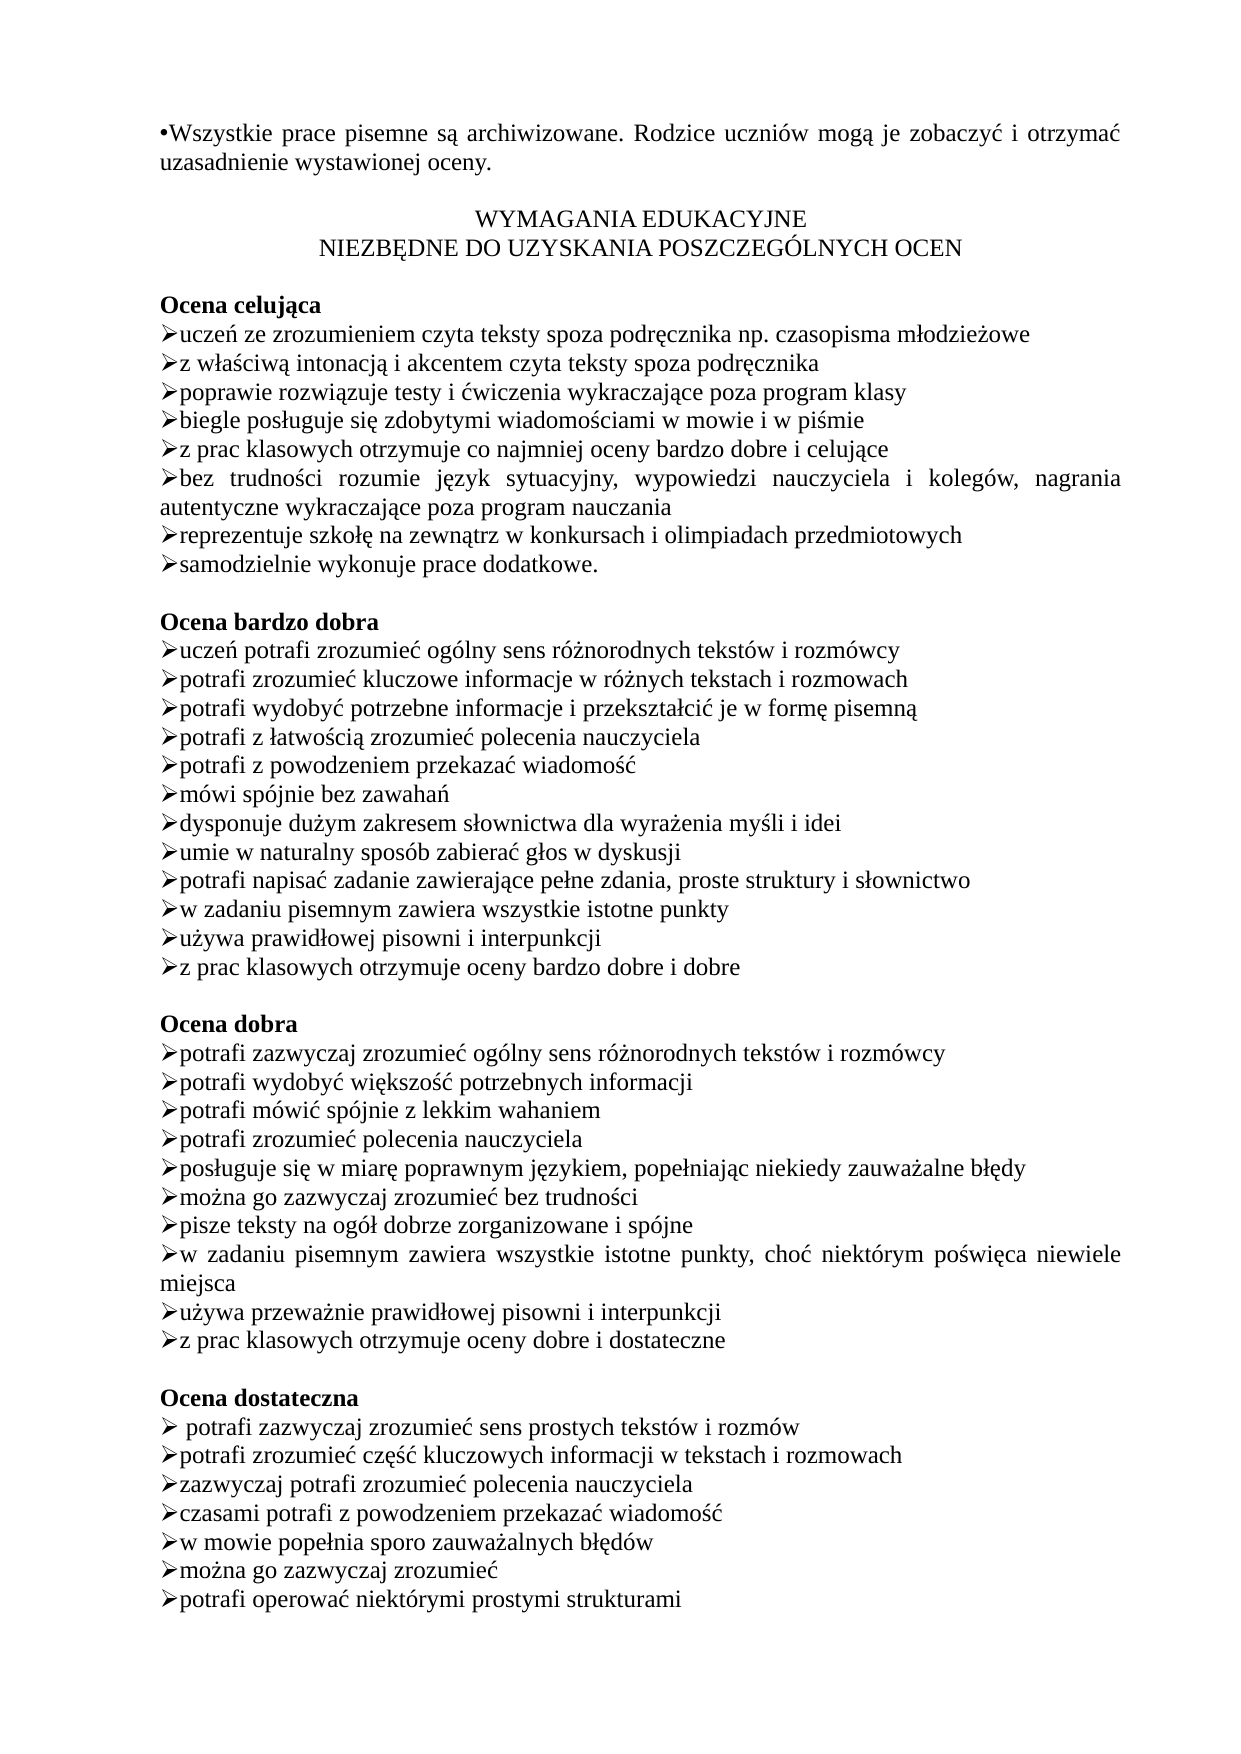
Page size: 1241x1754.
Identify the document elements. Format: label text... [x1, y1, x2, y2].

list pisze teksty na ogół dobrze zorganizowane i spójne [159, 1211, 1122, 1239]
list używa przeważnie prawidłowej pisowni i interpunkcji [159, 1297, 1122, 1326]
list używa prawidłowej pisowni i interpunkcji [159, 923, 1122, 952]
list potrafi zrozumieć polecenia nauczyciela [159, 1124, 1122, 1153]
list czasami potrafi z powodzeniem przekazać wiadomość [159, 1498, 1122, 1527]
list mówi spójnie bez zawahań [159, 779, 1122, 808]
list potrafi wydobyć większość potrzebnych informacji [159, 1067, 1122, 1096]
text WYMAGANIA EDUKACYJNE [159, 204, 1122, 233]
list bez trudności rozumie język sytuacyjny, wypowiedzi nauczyciela i kolegów, nagrania autentyczne wykraczające poza program nauczania [159, 463, 1122, 521]
list biegle posługuje się zdobytymi wiadomościami w mowie i w piśmie [159, 406, 1122, 434]
list w zadaniu pisemnym zawiera wszystkie istotne punkty, choć niektórym poświęca niewiele miejsca [159, 1239, 1122, 1297]
list posługuje się w miarę poprawnym językiem, popełniając niekiedy zauważalne błędy [159, 1153, 1122, 1182]
list można go zazwyczaj zrozumieć bez trudności [159, 1182, 1122, 1211]
list poprawie rozwiązuje testy i ćwiczenia wykraczające poza program klasy [159, 377, 1122, 406]
text Ocena dobra [159, 1009, 1122, 1038]
list potrafi wydobyć potrzebne informacje i przekształcić je w formę pisemną [159, 693, 1122, 722]
list reprezentuje szkołę na zewnątrz w konkursach i olimpiadach przedmiotowych [159, 521, 1122, 549]
text Ocena dostateczna [159, 1383, 1122, 1412]
text Ocena bardzo dobra [159, 607, 1122, 636]
list uczeń ze zrozumieniem czyta teksty spoza podręcznika np. czasopisma młodzieżowe [159, 319, 1122, 348]
list potrafi zrozumieć kluczowe informacje w różnych tekstach i rozmowach [159, 664, 1122, 693]
list potrafi z łatwością zrozumieć polecenia nauczyciela [159, 722, 1122, 751]
list Wszystkie prace pisemne są archiwizowane. Rodzice uczniów mogą je zobaczyć i otrzymać uzasadnienie wystawionej oceny. [159, 118, 1122, 176]
list z właściwą intonacją i akcentem czyta teksty spoza podręcznika [159, 348, 1122, 377]
list zazwyczaj potrafi zrozumieć polecenia nauczyciela [159, 1469, 1122, 1498]
list potrafi zazwyczaj zrozumieć ogólny sens różnorodnych tekstów i rozmówcy [159, 1038, 1122, 1067]
list samodzielnie wykonuje prace dodatkowe. [159, 549, 1122, 578]
list potrafi napisać zadanie zawierające pełne zdania, proste struktury i słownictwo [159, 866, 1122, 894]
list uczeń potrafi zrozumieć ogólny sens różnorodnych tekstów i rozmówcy [159, 636, 1122, 664]
list w mowie popełnia sporo zauważalnych błędów [159, 1527, 1122, 1556]
text NIEZBĘDNE DO UZYSKANIA POSZCZEGÓLNYCH OCEN [159, 233, 1122, 262]
list potrafi z powodzeniem przekazać wiadomość [159, 751, 1122, 779]
list z prac klasowych otrzymuje oceny dobre i dostateczne [159, 1326, 1122, 1354]
text Ocena celująca [159, 291, 1122, 319]
list w zadaniu pisemnym zawiera wszystkie istotne punkty [159, 894, 1122, 923]
list umie w naturalny sposób zabierać głos w dyskusji [159, 837, 1122, 866]
list potrafi mówić spójnie z lekkim wahaniem [159, 1096, 1122, 1124]
list z prac klasowych otrzymuje co najmniej oceny bardzo dobre i celujące [159, 434, 1122, 463]
list potrafi zrozumieć część kluczowych informacji w tekstach i rozmowach [159, 1441, 1122, 1469]
list potrafi operować niektórymi prostymi strukturami [159, 1584, 1122, 1613]
list można go zazwyczaj zrozumieć [159, 1556, 1122, 1584]
list potrafi zazwyczaj zrozumieć sens prostych tekstów i rozmów [159, 1412, 1122, 1441]
list z prac klasowych otrzymuje oceny bardzo dobre i dobre [159, 952, 1122, 981]
list dysponuje dużym zakresem słownictwa dla wyrażenia myśli i idei [159, 808, 1122, 837]
